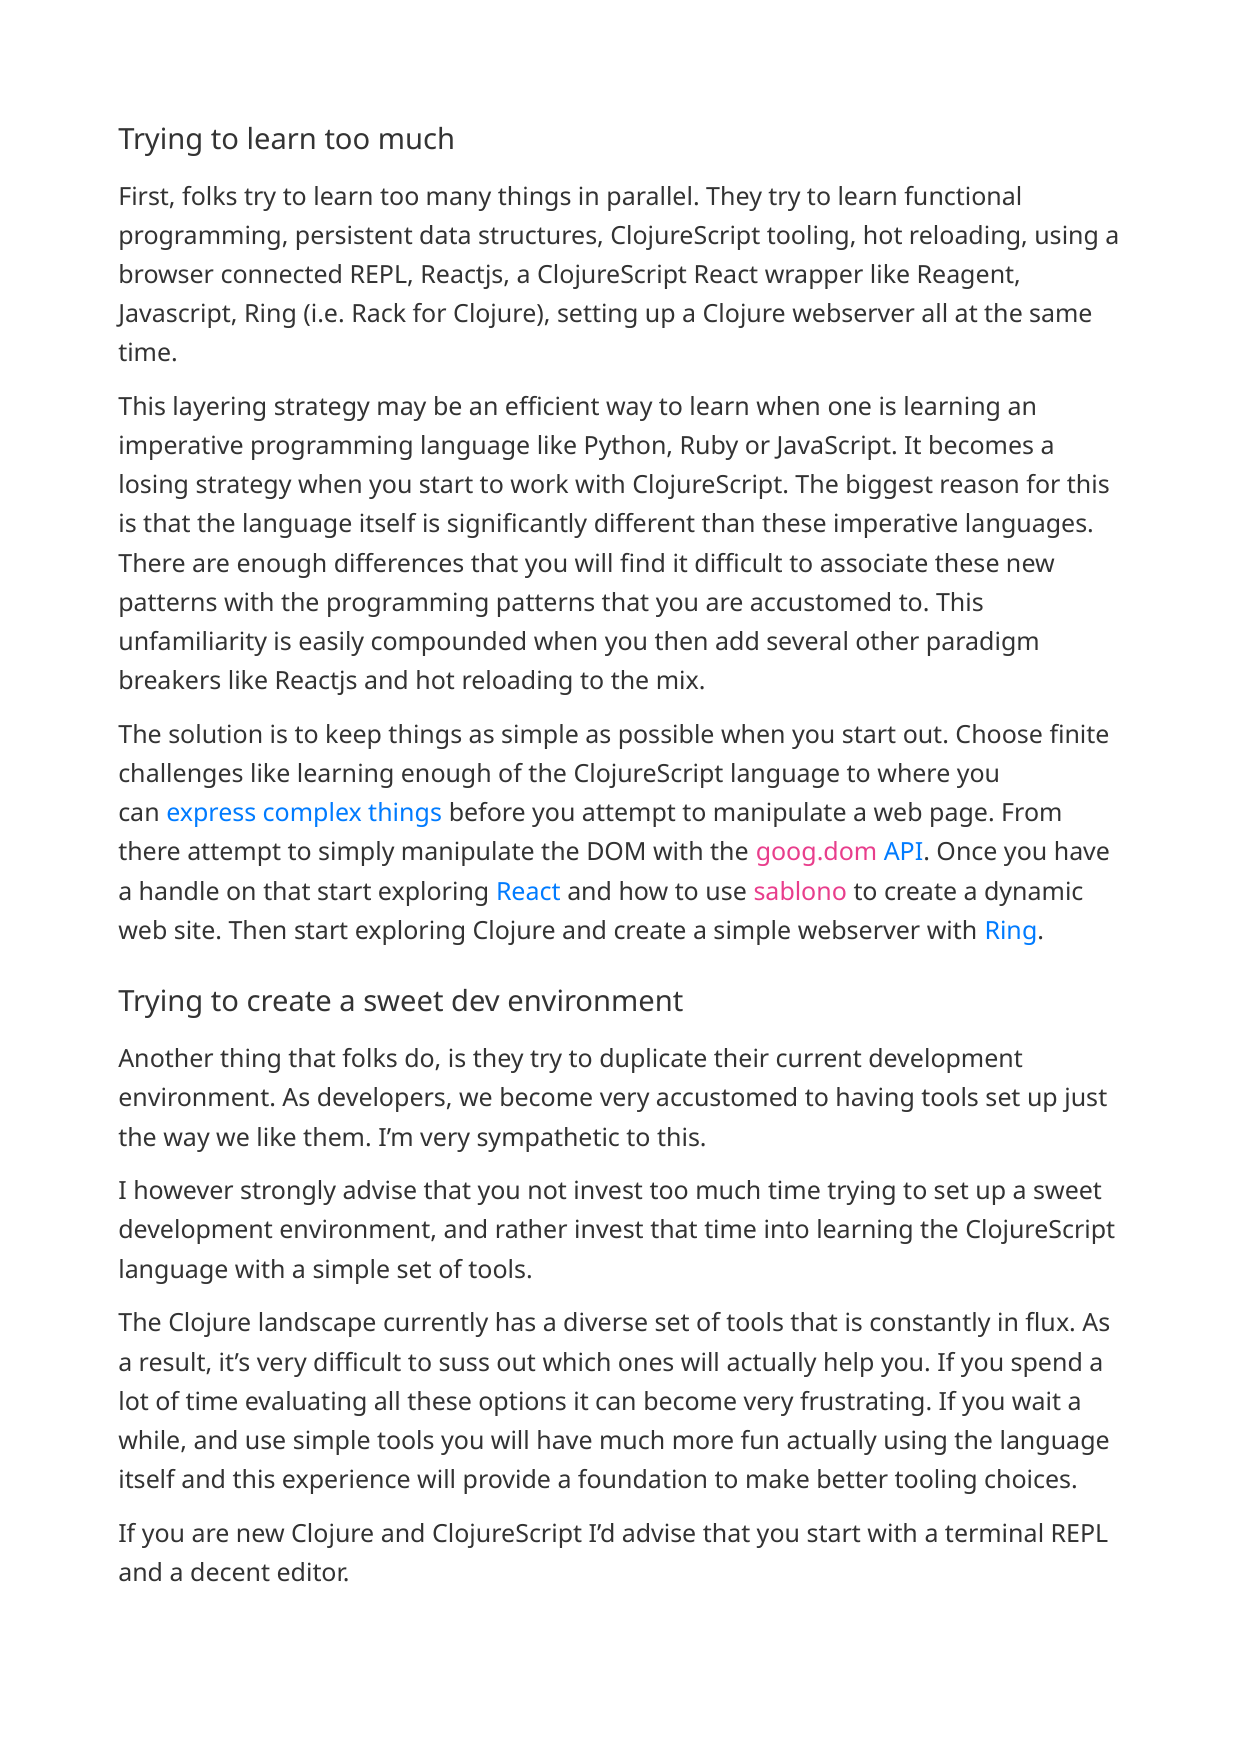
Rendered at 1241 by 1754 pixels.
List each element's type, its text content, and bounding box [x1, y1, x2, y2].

text The Clojure landscape currently has a diverse set of tools that is constantly in flux. As a result, it’s very difficult to suss out which ones will actually help you. If you spend a lot of time evaluating all these options it can become very frustrating. If you wait a while, and use simple tools you will have much more fun actually using the language itself and this experience will provide a foundation to make better tooling choices. [118, 1305, 1122, 1496]
subtitle Trying to create a sweet dev environment [118, 981, 1122, 1020]
text This layering strategy may be an efficient way to learn when one is learning an imperative programming language like Python, Ruby or JavaScript. It becomes a losing strategy when you start to work with ClojureScript. The biggest reason for this is that the language itself is significantly different than these imperative languages. There are enough differences that you will find it difficult to associate these new patterns with the programming patterns that you are accustomed to. This unfamiliarity is easily compounded when you then add several other paradigm breakers like Reactjs and hot reloading to the mix. [118, 389, 1122, 697]
text If you are new Clojure and ClojureScript I’d advise that you start with a terminal REPL and a decent editor. [118, 1515, 1122, 1589]
subtitle Trying to learn too much [118, 118, 1122, 158]
text I however strongly advise that you not invest too much time trying to set up a sweet development environment, and rather invest that time into learning the ClojureScript language with a simple set of tools. [118, 1173, 1122, 1285]
text First, folks try to learn too many things in parallel. They try to learn functional programming, persistent data structures, ClojureScript tooling, hot reloading, using a browser connected REPL, Reactjs, a ClojureScript React wrapper like Reagent, Javascript, Ring (i.e. Rack for Clojure), setting up a Clojure webserver all at the same time. [118, 178, 1122, 369]
text The solution is to keep things as simple as possible when you start out. Choose finite challenges like learning enough of the ClojureScript language to where you can express complex things before you attempt to manipulate a web page. From there attempt to simply manipulate the DOM with the goog.dom API. Once you have a handle on that start exploring React and how to use sablono to create a dynamic web site. Then start exploring Clojure and create a simple webserver with Ring. [118, 717, 1122, 946]
text Another thing that folks do, is they try to duplicate their current development environment. As developers, we become very accustomed to having tools set up just the way we like them. I’m very sympathetic to this. [118, 1041, 1122, 1153]
